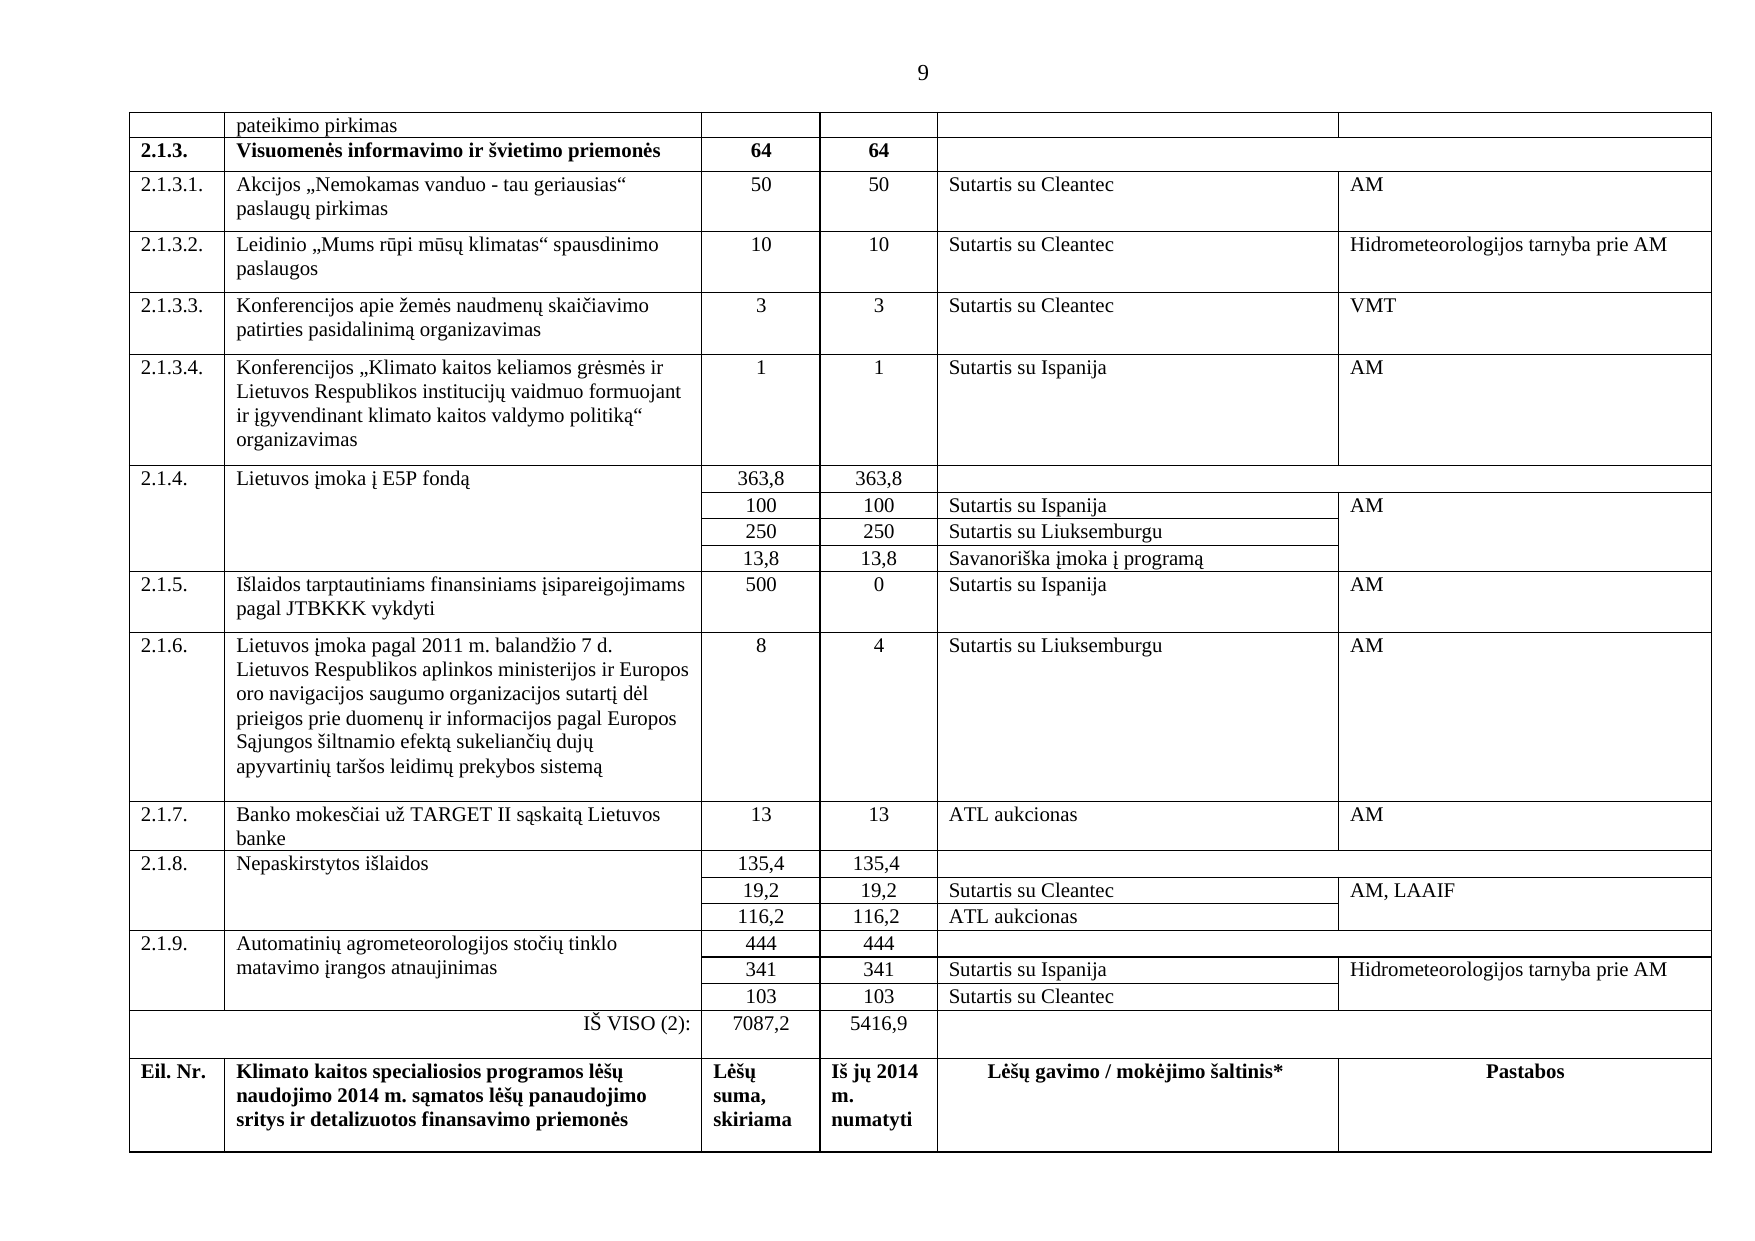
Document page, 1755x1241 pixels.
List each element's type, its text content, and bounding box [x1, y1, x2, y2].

table_cell 250 [702, 519, 819, 545]
table_cell Visuomenės informavimo ir švietimo priemonės [225, 138, 701, 171]
table_cell 250 [821, 519, 937, 545]
table_cell Konferencijos apie žemės naudmenų skaičiavimo patirties pasidalinimą organizavimas [225, 293, 701, 354]
table_cell [938, 113, 1338, 137]
table_cell AM, LAAIF [1339, 878, 1711, 930]
table_cell Automatinių agrometeorologijos stočių tinklo matavimo įrangos atnaujinimas [225, 931, 701, 1009]
table_cell 10 [702, 232, 819, 292]
table_cell Savanoriška įmoka į programą [938, 546, 1338, 571]
table_cell [938, 466, 1711, 492]
table_cell Konferencijos „Klimato kaitos keliamos grėsmės ir Lietuvos Respublikos institucijų vaidmuo formuojant ir įgyvendinant klimato kaitos valdymo politiką“ organizavimas [225, 355, 701, 465]
table_cell 13 [702, 802, 819, 850]
table_cell 4 [821, 633, 937, 801]
table_cell 19,2 [702, 878, 819, 903]
table_cell 363,8 [821, 466, 937, 492]
table_cell 50 [821, 172, 937, 231]
table_cell 2.1.3.1. [130, 172, 224, 231]
table_cell Lietuvos įmoka į E5P fondą [225, 466, 701, 571]
table_cell 10 [821, 232, 937, 292]
table_cell 2.1.4. [130, 466, 224, 571]
table_cell 13,8 [702, 546, 819, 571]
table_cell 8 [702, 633, 819, 801]
table_cell 135,4 [821, 851, 937, 877]
table_cell 2.1.7. [130, 802, 224, 850]
table_cell 2.1.5. [130, 572, 224, 632]
table_cell 2.1.3. [130, 138, 224, 171]
table_cell 64 [702, 138, 819, 171]
table_cell Hidrometeorologijos tarnyba prie AM [1339, 232, 1711, 292]
table_cell 103 [821, 984, 937, 1009]
table_cell [938, 931, 1711, 956]
table_cell [1339, 113, 1711, 137]
table_cell Nepaskirstytos išlaidos [225, 851, 701, 930]
table_cell 2.1.8. [130, 851, 224, 930]
table_cell Hidrometeorologijos tarnyba prie AM [1339, 958, 1711, 1009]
table_cell 50 [702, 172, 819, 231]
table_cell Eil. Nr. [130, 1059, 224, 1151]
table_cell Sutartis su Cleantec [938, 232, 1338, 292]
table_cell ATL aukcionas [938, 802, 1338, 850]
table_cell 444 [821, 931, 937, 956]
table_cell Klimato kaitos specialiosios programos lėšų naudojimo 2014 m. sąmatos lėšų panaudojimo sritys ir detalizuotos finansavimo priemonės [225, 1059, 701, 1151]
table_cell 7087,2 [702, 1011, 819, 1058]
table_cell 444 [702, 931, 819, 956]
table_cell AM [1339, 633, 1711, 801]
table_cell Sutartis su Cleantec [938, 293, 1338, 354]
table_cell pateikimo pirkimas [225, 113, 701, 137]
table_cell 1 [702, 355, 819, 465]
table_cell 2.1.3.4. [130, 355, 224, 465]
table_cell Leidinio „Mums rūpi mūsų klimatas“ spausdinimo paslaugos [225, 232, 701, 292]
table_cell 64 [821, 138, 937, 171]
table_cell 13 [821, 802, 937, 850]
table_cell Lėšų gavimo / mokėjimo šaltinis* [938, 1059, 1338, 1151]
table_cell 2.1.3.3. [130, 293, 224, 354]
table_cell 103 [702, 984, 819, 1009]
table_cell 1 [821, 355, 937, 465]
table_cell Sutartis su Ispanija [938, 958, 1338, 983]
table_cell 363,8 [702, 466, 819, 492]
table_cell Sutartis su Cleantec [938, 984, 1338, 1009]
table_cell ATL aukcionas [938, 904, 1338, 930]
table_cell Sutartis su Liuksemburgu [938, 519, 1338, 545]
table_cell 5416,9 [821, 1011, 937, 1058]
table_cell 100 [702, 493, 819, 518]
table_cell 3 [821, 293, 937, 354]
table_cell 2.1.9. [130, 931, 224, 1009]
table_cell Sutartis su Liuksemburgu [938, 633, 1338, 801]
table_cell [938, 138, 1711, 171]
table_cell AM [1339, 572, 1711, 632]
table_cell Iš jų 2014 m. numatyti [821, 1059, 937, 1151]
table_cell [821, 113, 937, 137]
table_cell 116,2 [702, 904, 819, 930]
table_cell Banko mokesčiai už TARGET II sąskaitą Lietuvos banke [225, 802, 701, 850]
table_cell 116,2 [821, 904, 937, 930]
table_cell Sutartis su Ispanija [938, 493, 1338, 518]
table_cell [938, 851, 1711, 877]
table_cell [702, 113, 819, 137]
table_cell AM [1339, 802, 1711, 850]
table_cell Sutartis su Cleantec [938, 172, 1338, 231]
table_cell IŠ VISO (2): [130, 1011, 701, 1058]
table_cell 2.1.6. [130, 633, 224, 801]
table_cell AM [1339, 172, 1711, 231]
table_cell AM [1339, 355, 1711, 465]
table_cell 19,2 [821, 878, 937, 903]
table_cell Išlaidos tarptautiniams finansiniams įsipareigojimams pagal JTBKKK vykdyti [225, 572, 701, 632]
table_cell Sutartis su Ispanija [938, 572, 1338, 632]
table_cell 135,4 [702, 851, 819, 877]
table_cell [130, 113, 224, 137]
table_cell Pastabos [1339, 1059, 1711, 1151]
table_cell 100 [821, 493, 937, 518]
table_cell 3 [702, 293, 819, 354]
table_cell Lietuvos įmoka pagal 2011 m. balandžio 7 d. Lietuvos Respublikos aplinkos ministerijos ir Europos oro navigacijos saugumo organizacijos sutartį dėl prieigos prie duomenų ir informacijos pagal Europos Sąjungos šiltnamio efektą sukeliančių dujų apyvartinių taršos leidimų prekybos sistemą [225, 633, 701, 801]
table_cell 13,8 [821, 546, 937, 571]
table_cell 500 [702, 572, 819, 632]
table_cell 0 [821, 572, 937, 632]
table_cell Sutartis su Cleantec [938, 878, 1338, 903]
table_cell AM [1339, 493, 1711, 571]
table_cell 2.1.3.2. [130, 232, 224, 292]
table_cell 341 [702, 958, 819, 983]
table_cell Sutartis su Ispanija [938, 355, 1338, 465]
table_cell Lėšų suma, skiriama [702, 1059, 819, 1151]
table_cell [938, 1011, 1711, 1058]
table_cell 341 [821, 958, 937, 983]
table_cell VMT [1339, 293, 1711, 354]
table_cell Akcijos „Nemokamas vanduo - tau geriausias“ paslaugų pirkimas [225, 172, 701, 231]
